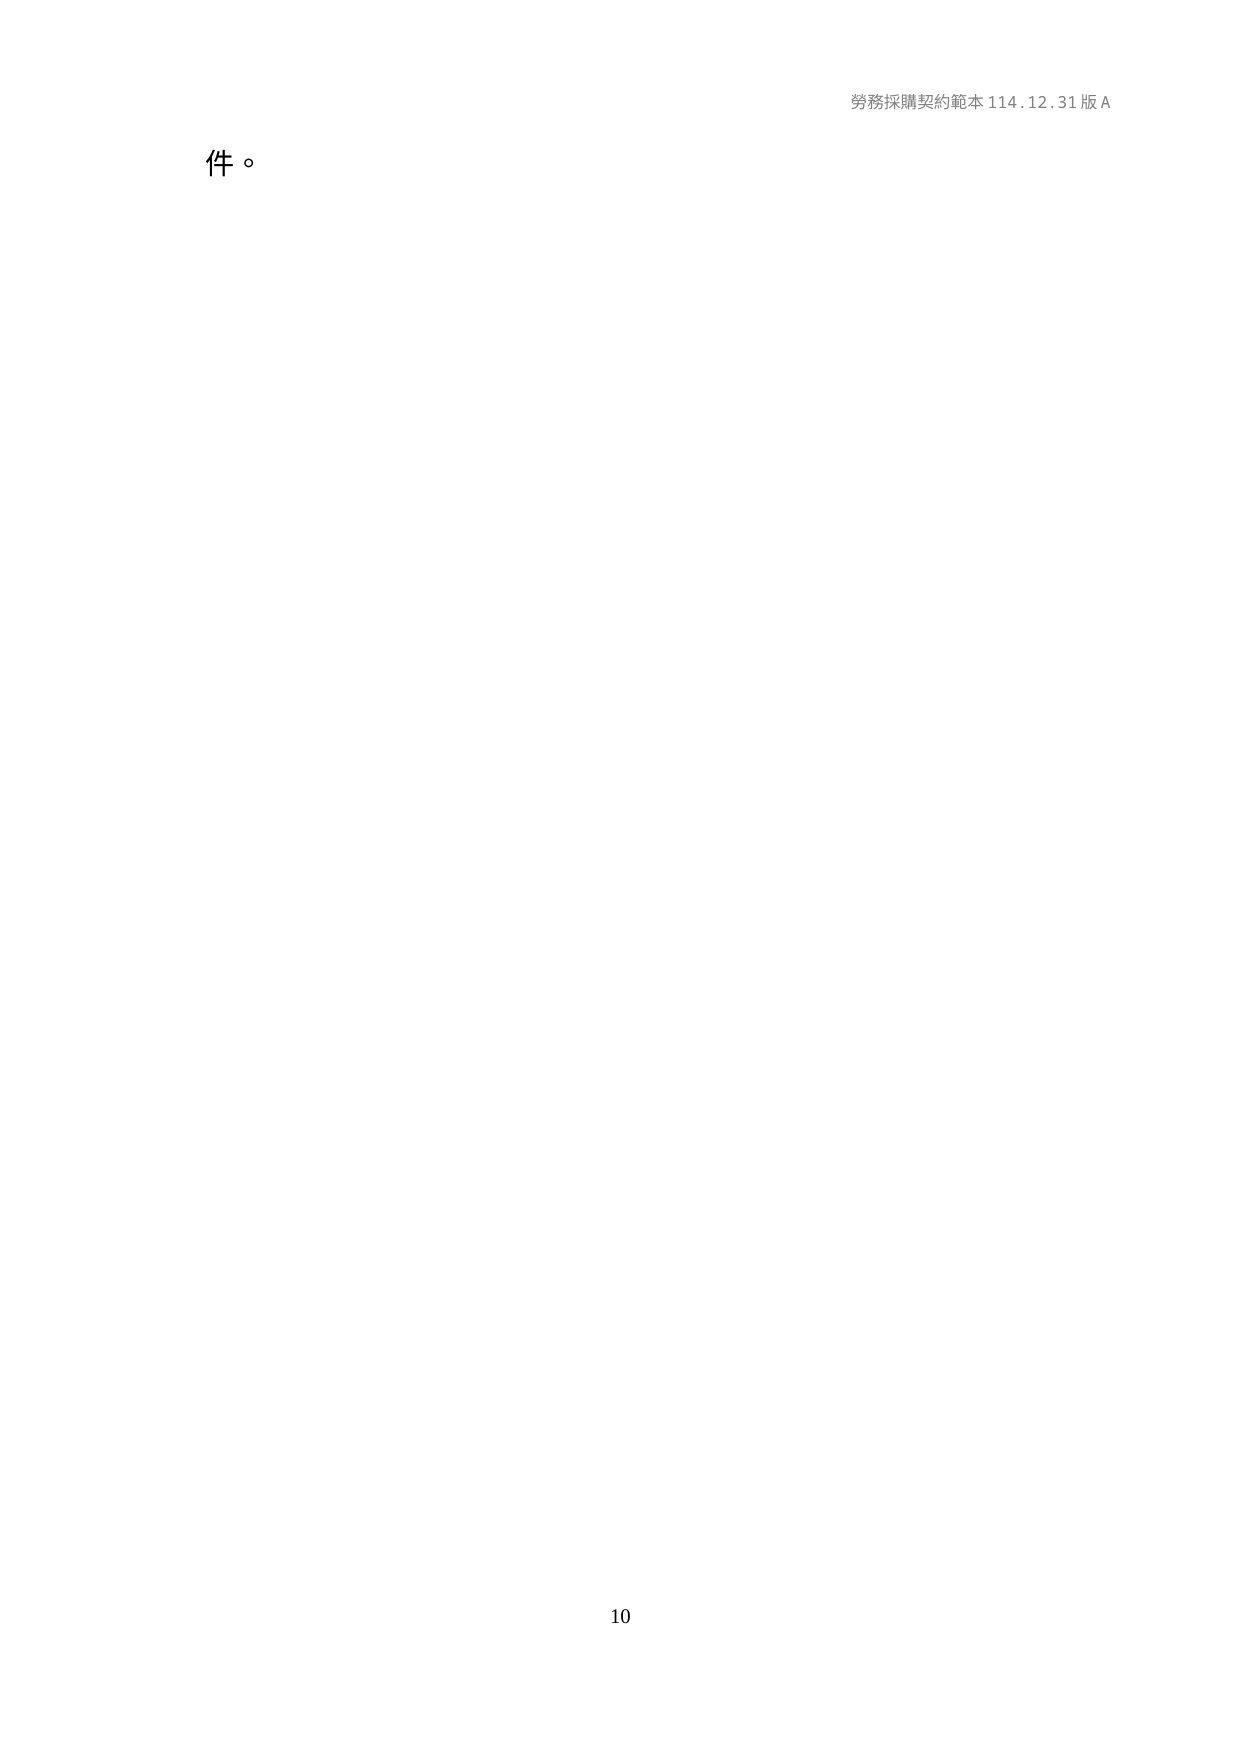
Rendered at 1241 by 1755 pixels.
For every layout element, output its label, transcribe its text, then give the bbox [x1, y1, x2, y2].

list 機關處置廠商積欠派駐勞工薪資作業流程圖及派駐勞工切結書範本如附件。 [130, 136, 1110, 184]
